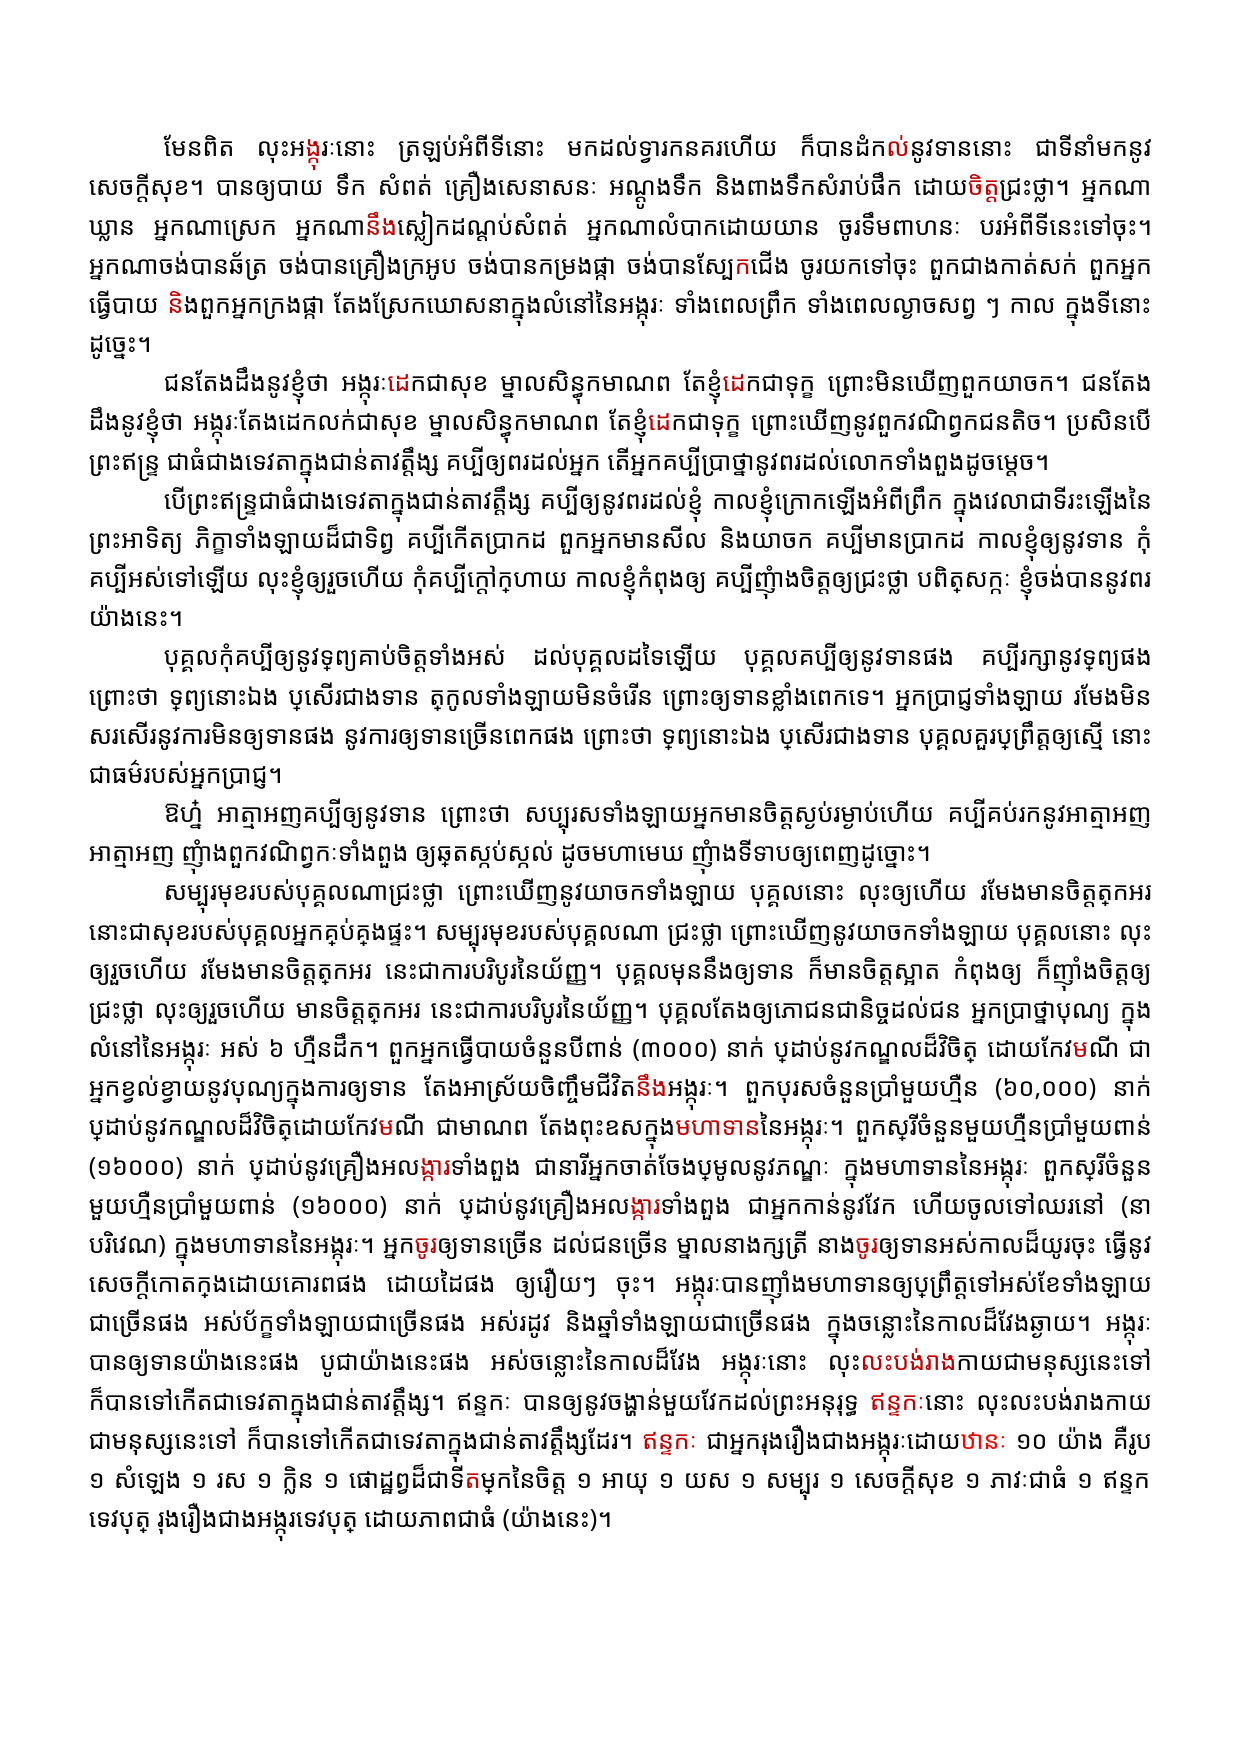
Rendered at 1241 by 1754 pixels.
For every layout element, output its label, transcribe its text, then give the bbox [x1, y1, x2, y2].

text មែនពិត លុះអង្កុរៈនោះ ត្រឡប់អំពី​ទីនោះ មកដល់​ទ្វារកនគរ​ហើយ ក៏បាន​ដំកល់នូវ​ទាន​នោះ ជាទីនាំ​មកនូវ​សេចក្ដីសុខ។ បាន​ឲ្យបាយ ទឹក សំពត់ គ្រឿង​សេនាសនៈ អណ្ដូង​ទឹក និង​ពាងទឹក​សំរាប់ផឹក ដោយ​ចិត្ត​ជ្រះថ្លា។ អ្នកណាឃ្លាន អ្នកណាស្រេក អ្នក​ណា​នឹង​ស្លៀក​ដណ្ដប់​សំពត់ អ្នកណា​លំបាក​ដោយយាន ចូរទឹម​ពាហនៈ បរអំពី​ទីនេះ​ទៅចុះ។ អ្នកណា​ចង់​បានឆ័ត្រ ចង់បាន​គ្រឿងក្រអូប ចង់បាន​កម្រងផ្កា ចង់បាន​ស្បែកជើង ចូរយក​ទៅចុះ ពួកជាង​កាត់សក់ ពួកអ្នក​ធ្វើបាយ និងពួក​អ្នកក្រងផ្កា តែងស្រែក​ឃោសនា​ក្នុង​លំនៅ​នៃ​អង្កុរៈ ទាំងពេល​ព្រឹក ទាំងពេល​ល្ងាចសព្វ ៗ កាល ក្នុងទី​នោះដូច្នេះ។ [88, 130, 1152, 360]
text សម្បុរមុខរបស់បុគ្គលណាជ្រះថ្លា ព្រោះឃើញនូវ​យាចក​ទាំងឡាយ បុគ្គលនោះ លុះឲ្យ​ហើយ រមែងមាន​ចិត្តត្រេកអរ នោះជា​សុខរបស់​បុគ្គលអ្នក​គ្រប់គ្រងផ្ទះ។ សម្បុរ​មុខរបស់​បុគ្គលណា ជ្រះថ្លា ព្រោះឃើញ​នូវយាចក​ទាំងឡាយ បុគ្គលនោះ លុះឲ្យរួច​ហើយ រមែង​មានចិត្ត​ត្រេកអរ នេះជាការ​បរិបូរ​នៃយ័ញ្ញ។ បុគ្គលមុន​នឹងឲ្យទាន ក៏មានចិត្ត​ស្អាត កំពុងឲ្យ ក៏ញ៉ាំង​ចិត្តឲ្យ​ជ្រះថ្លា លុះឲ្យរួច​ហើយ មានចិត្ត​ត្រេកអរ នេះជាការ​បរិបូរនៃ​យ័ញ្ញ។ បុគ្គលតែង​ឲ្យភោជន​ជានិច្ចដល់​ជន អ្នកប្រាថ្នា​បុណ្យ ក្នុងលំនៅ​នៃអង្កុរៈ អស់ ៦ ហ្មឺនដឹក។ ពួកអ្នក​ធ្វើបាយ​ចំនួនបីពាន់ (៣០០០) នាក់ ប្រដាប់នូវ​កណ្ឌល​ដ៏វិចិត្រ ដោយកែវ​មណី ជាអ្នក​ខ្វល់ខ្វាយ​នូវបុណ្យ​ក្នុងការឲ្យទាន តែងអាស្រ័យ​ចិញ្ចឹម​ជីវិតនឹងអង្កុរៈ។ ពួក​បុរសចំនួន​ប្រាំមួយហ្មឺន (៦០,០០០) នាក់ ប្រដាប់នូវ​កណ្ឌល​ដ៏វិចិត្រ​ដោយ​កែវមណី ជា​មាណព តែងពុះឧស​ក្នុងមហា​ទាន​នៃអង្កុរៈ។ ពួកស្ត្រី​ចំនួនមួយ​ហ្មឺន​ប្រាំមួយពាន់ (១៦០០០) នាក់ ប្រដាប់នូវ​គ្រឿងអលង្ការ​ទាំងពួង ជានារី​អ្នកចាត់ចែង​ប្រមូល​នូវភណ្ឌៈ ក្នុង​មហាទាន​នៃអង្កុរៈ ពួកស្ត្រី​ចំនួន​មួយហ្មឺន​ប្រាំមួយពាន់ (១៦០០០) នាក់ ប្រដាប់នូវ​គ្រឿង​អលង្ការ​ទាំងពួង ជាអ្នក​កាន់នូវវែក ហើយចូល​ទៅឈរនៅ (នាបរិវេណ) ក្នុង​មហាទាននៃ​អង្កុរៈ។ អ្នកចូរ​ឲ្យទានច្រើន ដល់ជនច្រើន ម្នាលនាងក្សត្រី នាងចូរឲ្យ​ទានអស់កាល​ដ៏យូរចុះ ធ្វើនូវ​សេចក្តី​កោតក្រែង​ដោយ​គោរពផង ដោយដៃផង ឲ្យរឿយៗ ចុះ។ អង្កុរៈ​​បានញ៉ាំង​មហាទាន​ឲ្យប្រព្រឹត្ត​ទៅអស់ខែ​ទាំងឡាយ​ជាច្រើនផង អស់ប័ក្ខ​ទាំងឡាយ​ជាច្រើនផង អស់រដូវ និងឆ្នាំ​ទាំងឡាយ​ជាច្រើនផង ក្នុងចន្លោះ​នៃកាល​ដ៏វែងឆ្ងាយ។ អង្កុរៈ បានឲ្យទាន​យ៉ាង​នេះផង បូជា​យ៉ាងនេះផង អស់ចន្លោះ​នៃកាលដ៏វែង អង្កុរៈនោះ លុះ​លះបង់​រាង​កាយជា​មនុស្ស​នេះទៅ ក៏បានទៅ​កើតជា​ទេវតា​ក្នុងជាន់​តាវត្តឹង្ស។ ឥន្ទកៈ បានឲ្យ​នូវចង្ហាន់​មួយវែក​ដល់​ព្រះអនុរុទ្ធ ឥន្ទកៈនោះ លុះលះបង់​រាងកាយ​ជាមនុស្ស​នេះទៅ ក៏បាន​ទៅកើត​ជាទេវតា​ក្នុងជាន់​តាវត្តឹង្ស​ដែរ។ ឥន្ទកៈ ជាអ្នក​រុងរឿង​ជាងអង្កុរៈ​ដោយឋានៈ ១០ យ៉ាង គឺរូប ១ សំឡេង ១ រស ១ ក្លិន ១ ផោដ្ឋព្វ​ដ៏ជាទី​តម្រេកនៃ​ចិត្ត ១ អាយុ ១ យស ១ សម្បុរ ១ សេចក្តី​សុខ ១ ភាវៈ​ជាធំ ១ ឥន្ទកទេវបុត្រ រុងរឿង​ជាងអង្កុរ​ទេវបុត្រ ដោយភាព​ជាធំ (យ៉ាងនេះ)។ [88, 874, 1152, 1535]
text ឱហ្ន៎ អាត្មាអញគប្បីឲ្យនូវទាន ព្រោះថា សប្បុរស​ទាំងឡាយ​អ្នកមាន​ចិត្តស្ងប់រម្ងាប់​ហើយ គប្បីគប់រក​នូវអាត្មាអញ អាត្មាអញ ញុំាងពួក​វណិព្វកៈ​ទាំងពួង ឲ្យឆ្អែតស្កប់​ស្កល់ ដូចមហា​មេឃ ញុំាងទីទាប​ឲ្យពេញ​ដូច្នោះ។ [88, 796, 1152, 869]
text បុគ្គលកុំគប្បីឲ្យនូវទ្រព្យគាប់ចិត្តទាំងអស់ ដល់បុគ្គល​ដទៃឡើយ បុគ្គល​គប្បី​ឲ្យនូវ​ទានផង គប្បីរក្សា​នូវទ្រព្យផង ព្រោះថា ទ្រព្យនោះឯង ប្រសើរ​ជាងទាន ត្រកូល​ទាំងឡាយ​មិន​ចំរើន ព្រោះឲ្យ​ទានខ្លាំង​ពេកទេ។ អ្នកប្រាជ្ញ​ទាំងឡាយ រមែង​មិនសរសើរ​នូវការ​មិនឲ្យ​ទានផង នូវការ​ឲ្យទានច្រើន​ពេកផង ព្រោះថា ទ្រព្យនោះឯង ប្រសើរ​ជាងទាន បុគ្គល​គួរប្រព្រឹត្ត​ឲ្យស្មើ នោះជា​ធម៌របស់​អ្នកប្រាជ្ញ។ [88, 639, 1152, 791]
text ជនតែងដឹងនូវខ្ញុំថា អង្កុរៈដេកជាសុខ ម្នាល​សិន្ធុកមាណព តែខ្ញុំ​ដេក​ជាទុក្ខ ព្រោះ​មិនឃើញ​ពួក​យាចក។​ ជនតែង​ដឹងនូវ​ខ្ញុំថា អង្កុរៈ​តែងដេក​លក់ជា​សុខ ម្នាល​សិន្ធុកមាណព តែខ្ញុំ​ដេក​ជាទុក្ខ ព្រោះឃើញ​នូវពួក​វណិព្វកជនតិច។ ប្រសិនបើ​ព្រះឥន្រ្ទ ជាធំ​ជាងទេវតា​ក្នុងជាន់​តាវត្តឹង្ស គប្បីឲ្យ​ពរ​ដល់អ្នក តើអ្នក​គប្បីប្រាថ្នា​នូវពរ​ដល់លោក​ទាំងពួង​ដូចម្ដេច។ [88, 365, 1152, 477]
text បើព្រះឥន្រ្ទជាធំជាងទេវតាក្នុងជាន់​តាវត្តឹង្ស គប្បីឲ្យ​នូវពរ​ដល់ខ្ញុំ កាលខ្ញុំ​ក្រោក​ឡើង​អំពីព្រឹក ក្នុងវេលា​ជាទី​រះឡើង​នៃ​ព្រះអាទិត្យ ភិក្ខា​ទាំងឡាយ​ដ៏ជាទិព្វ គប្បីកើត​ប្រាកដ ពួក​អ្នកមាន​សីល និង​យាចក គប្បីមាន​ប្រាកដ កាលខ្ញុំ​ឲ្យនូវទាន កុំគប្បី​អស់ទៅ​ឡើយ លុះខ្ញុំ​ឲ្យរួច​ហើយ កុំគប្បី​ក្ដៅក្រហាយ កាលខ្ញុំ​កំពុងឲ្យ គប្បីញុំាង​ចិត្តឲ្យ​ជ្រះថ្លា បពិត្រសក្កៈ ខ្ញុំចង់បាន​នូវពរ​យ៉ាងនេះ។ [88, 482, 1152, 634]
